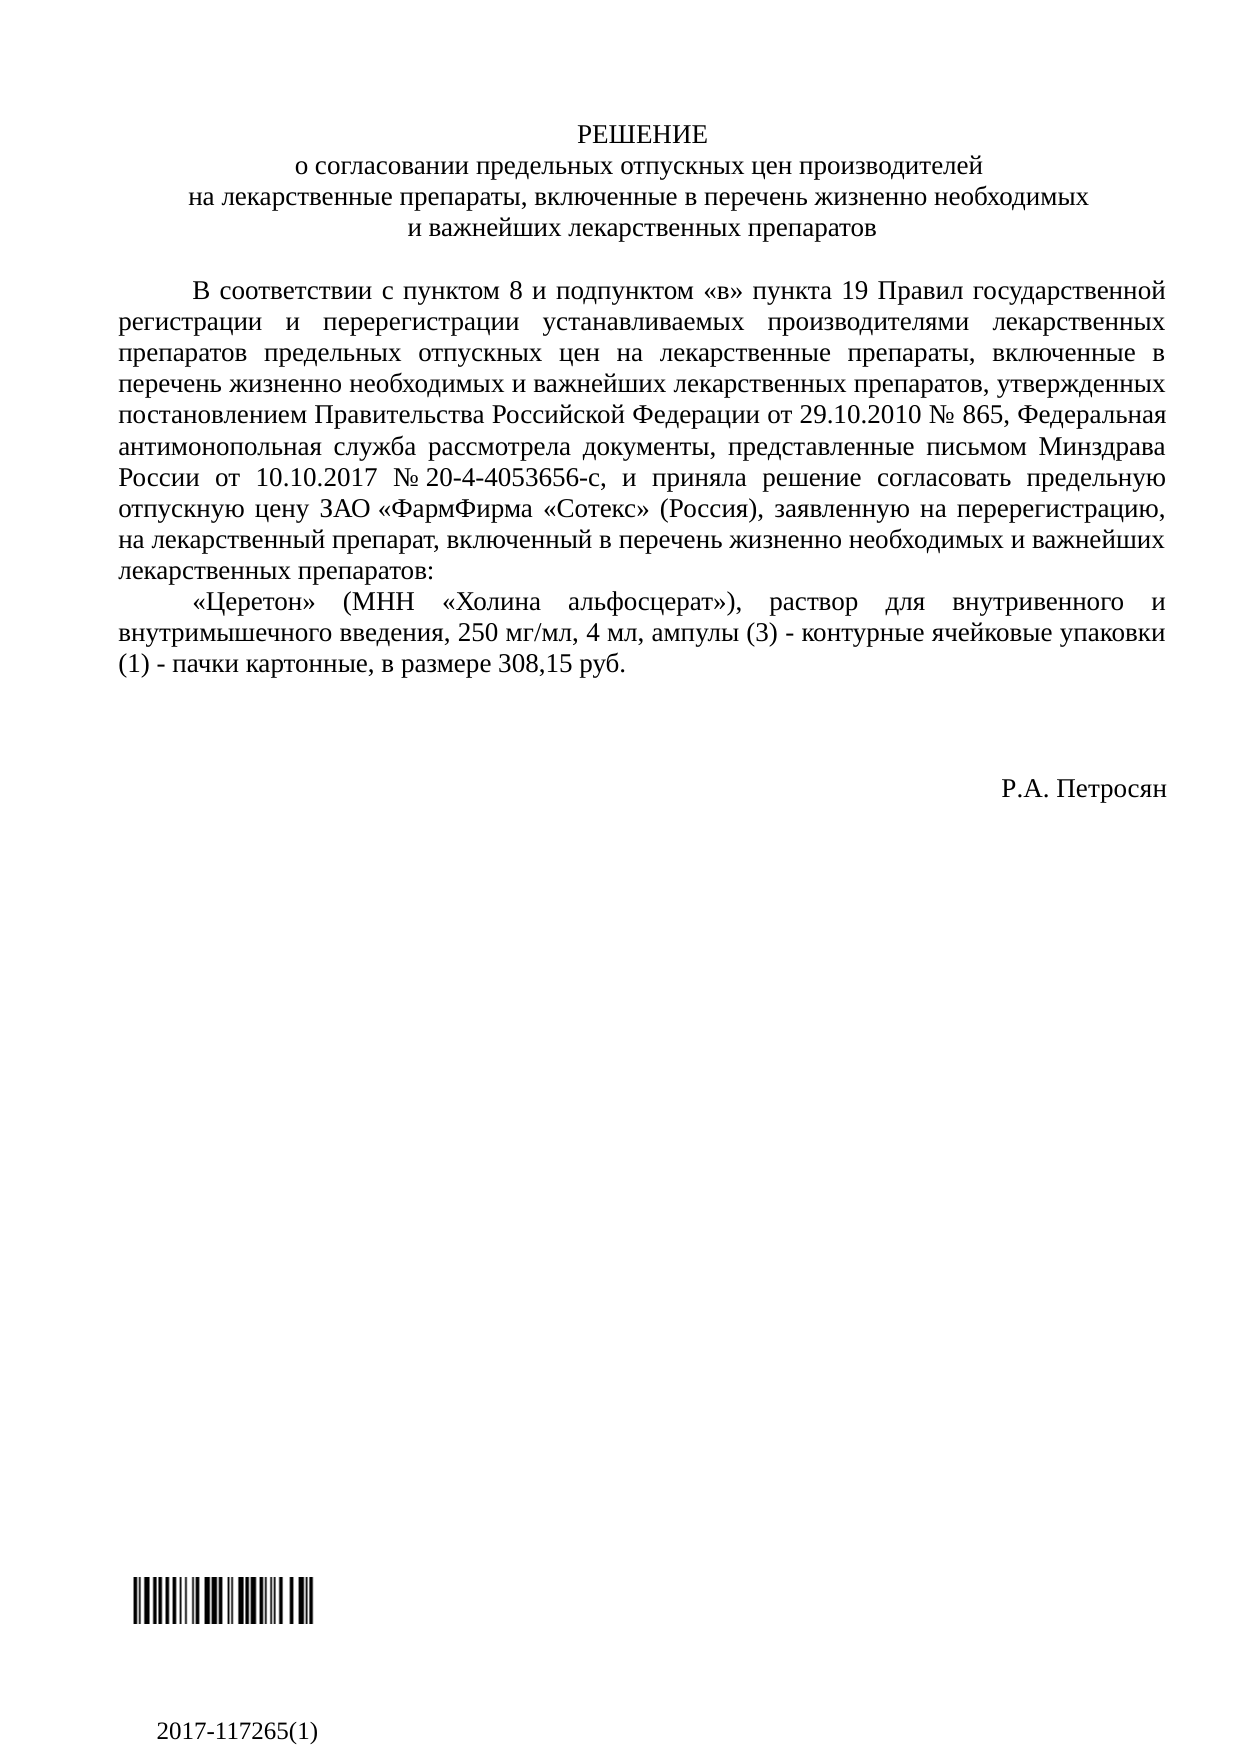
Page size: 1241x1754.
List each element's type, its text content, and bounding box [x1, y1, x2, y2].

text РЕШЕНИЕ [118, 118, 1167, 149]
text о согласовании предельных отпускных цен производителей [118, 149, 1167, 180]
text на лекарственные препараты, включенные в перечень жизненно необходимых [118, 180, 1167, 212]
text Р.А. Петросян [118, 772, 1167, 803]
picture [118, 1577, 331, 1624]
text и важнейших лекарственных препаратов [118, 212, 1167, 243]
text «Церетон» (МНН «Холина альфосцерат»), раствор для внутривенного и внутримышечного введения, 250 мг/мл, 4 мл, ампулы (3) - контурные ячейковые упаковки (1) - пачки картонные, в размере 308,15 руб. [118, 585, 1167, 679]
text В соответствии с пунктом 8 и подпунктом «в» пункта 19 Правил государственной регистрации и перерегистрации устанавливаемых производителями лекарственных препаратов предельных отпускных цен на лекарственные препараты, включенные в перечень жизненно необходимых и важнейших лекарственных препаратов, утвержденных постановлением Правительства Российской Федерации от 29.10.2010 № 865, Федеральная антимонопольная служба рассмотрела документы, представленные письмом Минздрава России от 10.10.2017 № 20-4-4053656-с, и приняла решение согласовать предельную отпускную цену ЗАО «ФармФирма «Сотекс» (Россия), заявленную на перерегистрацию, на лекарственный препарат, включенный в перечень жизненно необходимых и важнейших лекарственных препаратов: [118, 274, 1167, 585]
